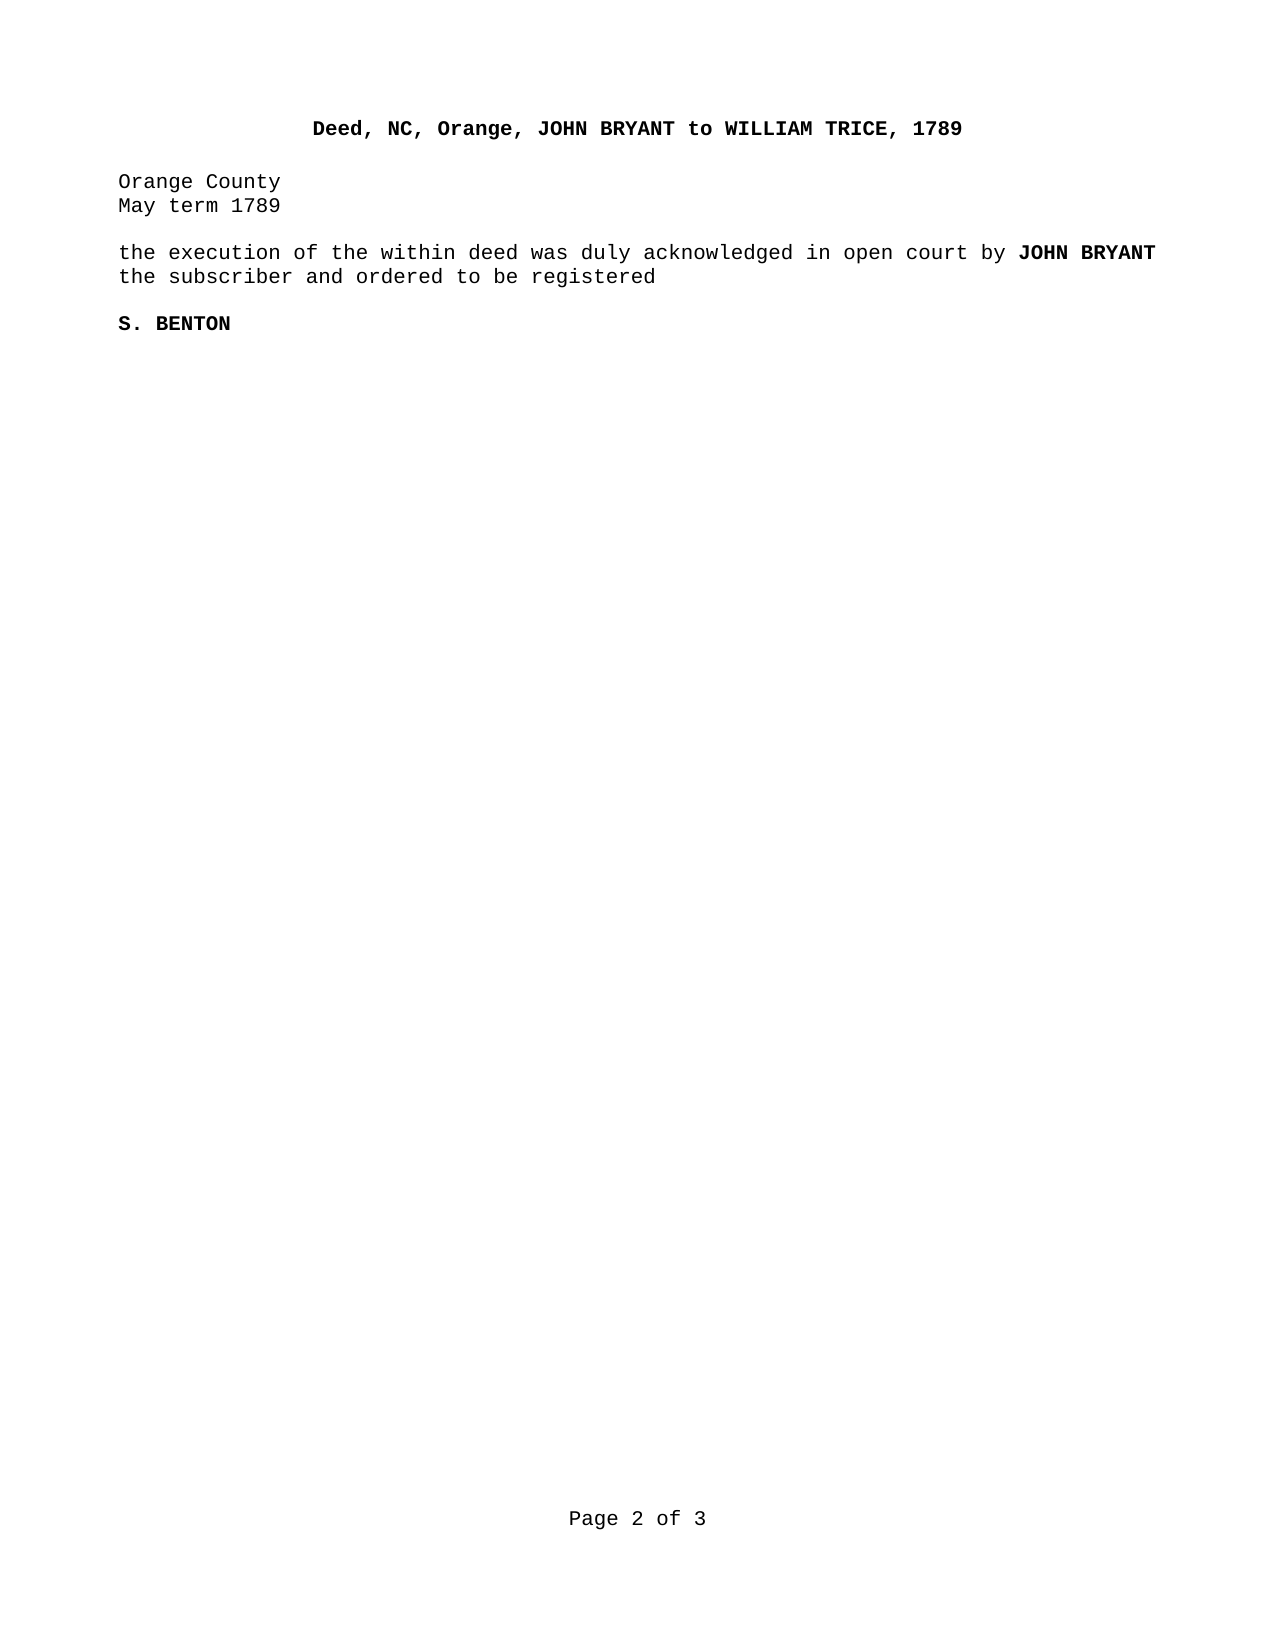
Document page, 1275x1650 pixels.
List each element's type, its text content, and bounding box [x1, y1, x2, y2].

text S. BENTON [118, 313, 1157, 337]
text May term 1789 [118, 195, 1157, 218]
text Orange County [118, 171, 1157, 195]
text the execution of the within deed was duly acknowledged in open court by JOHN BRYANT the subscriber and ordered to be registered [118, 242, 1157, 289]
